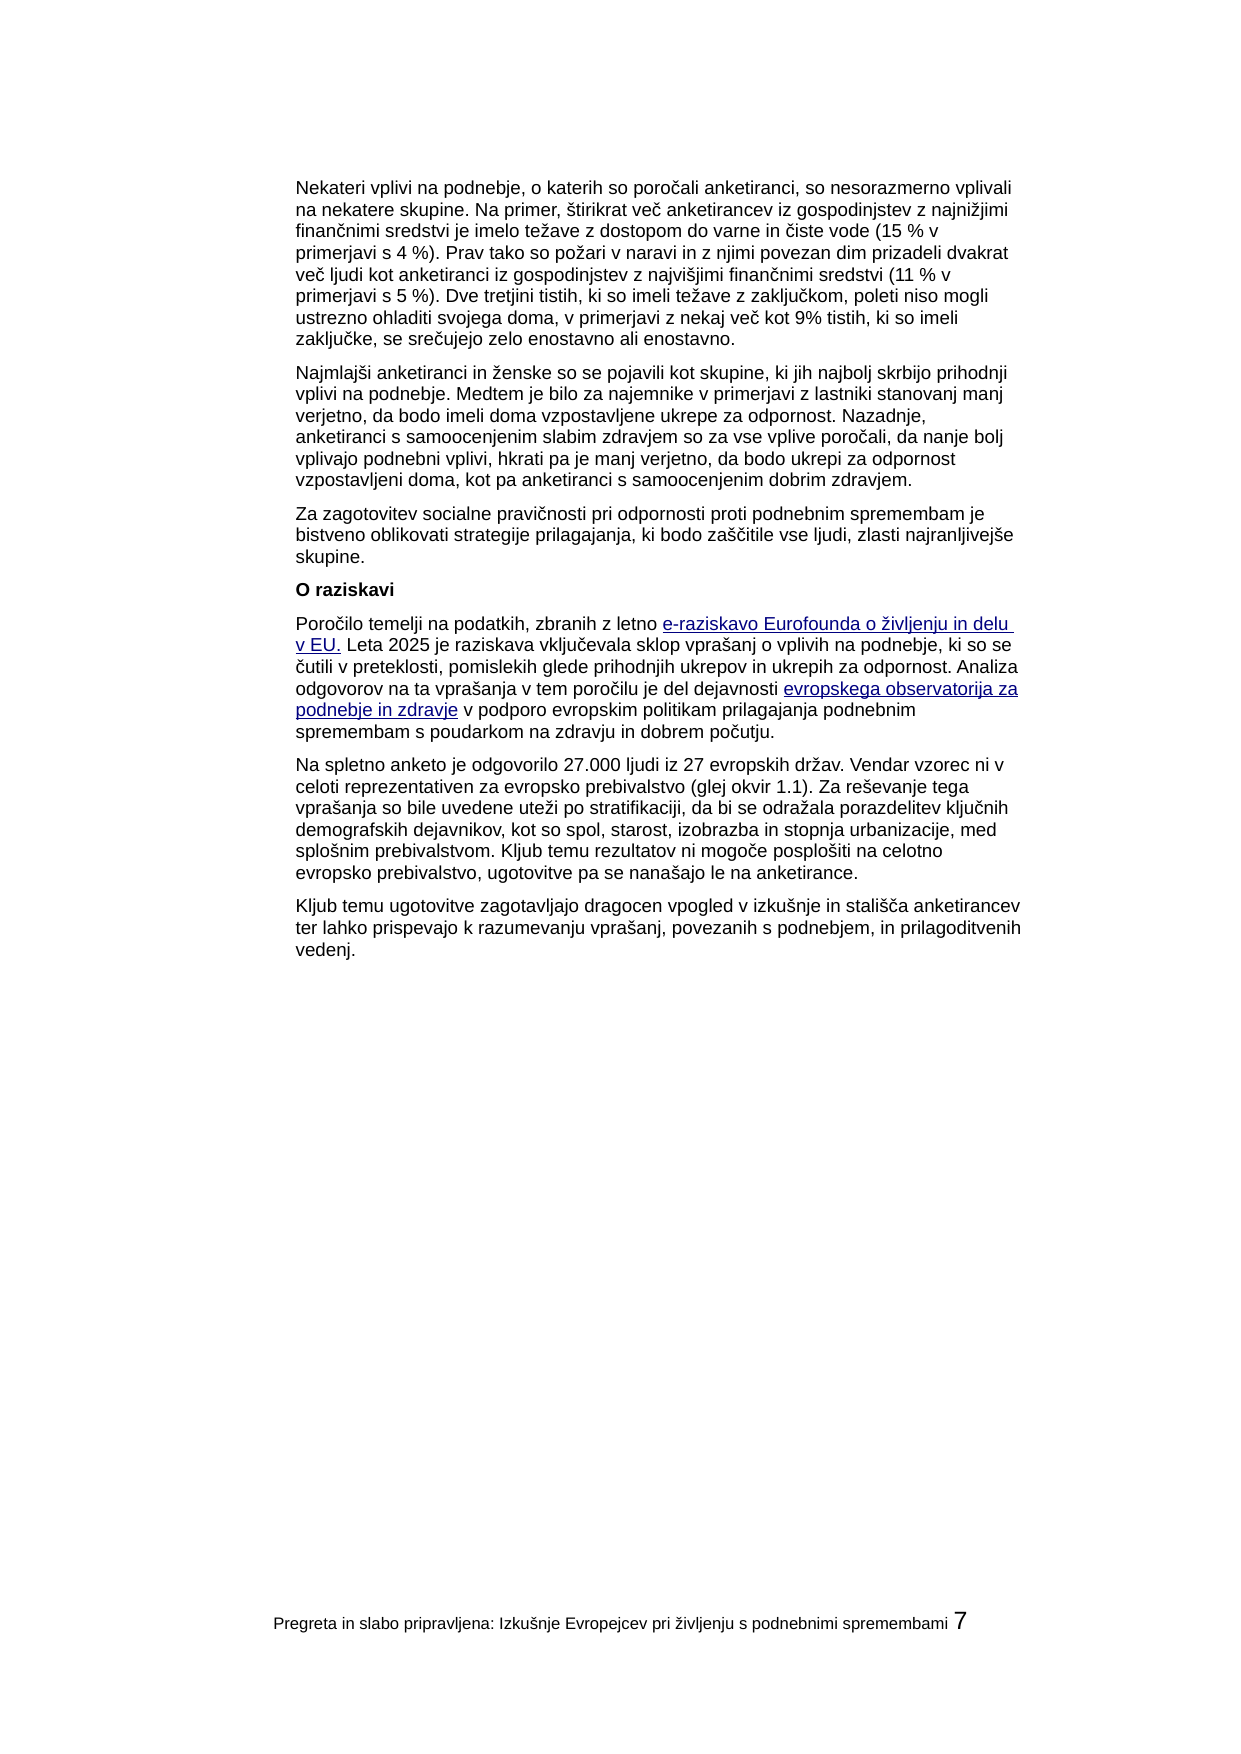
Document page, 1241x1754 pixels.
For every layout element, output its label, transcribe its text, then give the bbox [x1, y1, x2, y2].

text Najmlajši anketiranci in ženske so se pojavili kot skupine, ki jih najbolj skrbijo prihodnji vplivi na podnebje. Medtem je bilo za najemnike v primerjavi z lastniki stanovanj manj verjetno, da bodo imeli doma vzpostavljene ukrepe za odpornost. Nazadnje, anketiranci s samoocenjenim slabim zdravjem so za vse vplive poročali, da nanje bolj vplivajo podnebni vplivi, hkrati pa je manj verjetno, da bodo ukrepi za odpornost vzpostavljeni doma, kot pa anketiranci s samoocenjenim dobrim zdravjem. [295, 361, 1022, 491]
text Za zagotovitev socialne pravičnosti pri odpornosti proti podnebnim spremembam je bistveno oblikovati strategije prilagajanja, ki bodo zaščitile vse ljudi, zlasti najranljivejše skupine. [295, 503, 1022, 567]
text Kljub temu ugotovitve zagotavljajo dragocen vpogled v izkušnje in stališča anketirancev ter lahko prispevajo k razumevanju vprašanj, povezanih s podnebjem, in prilagoditvenih vedenj. [295, 895, 1022, 960]
text Nekateri vplivi na podnebje, o katerih so poročali anketiranci, so nesorazmerno vplivali na nekatere skupine. Na primer, štirikrat več anketirancev iz gospodinjstev z najnižjimi finančnimi sredstvi je imelo težave z dostopom do varne in čiste vode (15 % v primerjavi s 4 %). Prav tako so požari v naravi in z njimi povezan dim prizadeli dvakrat več ljudi kot anketiranci iz gospodinjstev z najvišjimi finančnimi sredstvi (11 % v primerjavi s 5 %). Dve tretjini tistih, ki so imeli težave z zaključkom, poleti niso mogli ustrezno ohladiti svojega doma, v primerjavi z nekaj več kot 9% tistih, ki so imeli zaključke, se srečujejo zelo enostavno ali enostavno. [295, 177, 1022, 349]
text O raziskavi [295, 579, 1022, 601]
text Na spletno anketo je odgovorilo 27.000 ljudi iz 27 evropskih držav. Vendar vzorec ni v celoti reprezentativen za evropsko prebivalstvo (glej okvir 1.1). Za reševanje tega vprašanja so bile uvedene uteži po stratifikaciji, da bi se odražala porazdelitev ključnih demografskih dejavnikov, kot so spol, starost, izobrazba in stopnja urbanizacije, med splošnim prebivalstvom. Kljub temu rezultatov ni mogoče posplošiti na celotno evropsko prebivalstvo, ugotovitve pa se nanašajo le na anketirance. [295, 754, 1022, 883]
text Poročilo temelji na podatkih, zbranih z letno e-raziskavo Eurofounda o življenju in delu v EU. Leta 2025 je raziskava vključevala sklop vprašanj o vplivih na podnebje, ki so se čutili v preteklosti, pomislekih glede prihodnjih ukrepov in ukrepih za odpornost. Analiza odgovorov na ta vprašanja v tem poročilu je del dejavnosti evropskega observatorija za podnebje in zdravje v podporo evropskim politikam prilagajanja podnebnim spremembam s poudarkom na zdravju in dobrem počutju. [295, 613, 1022, 742]
